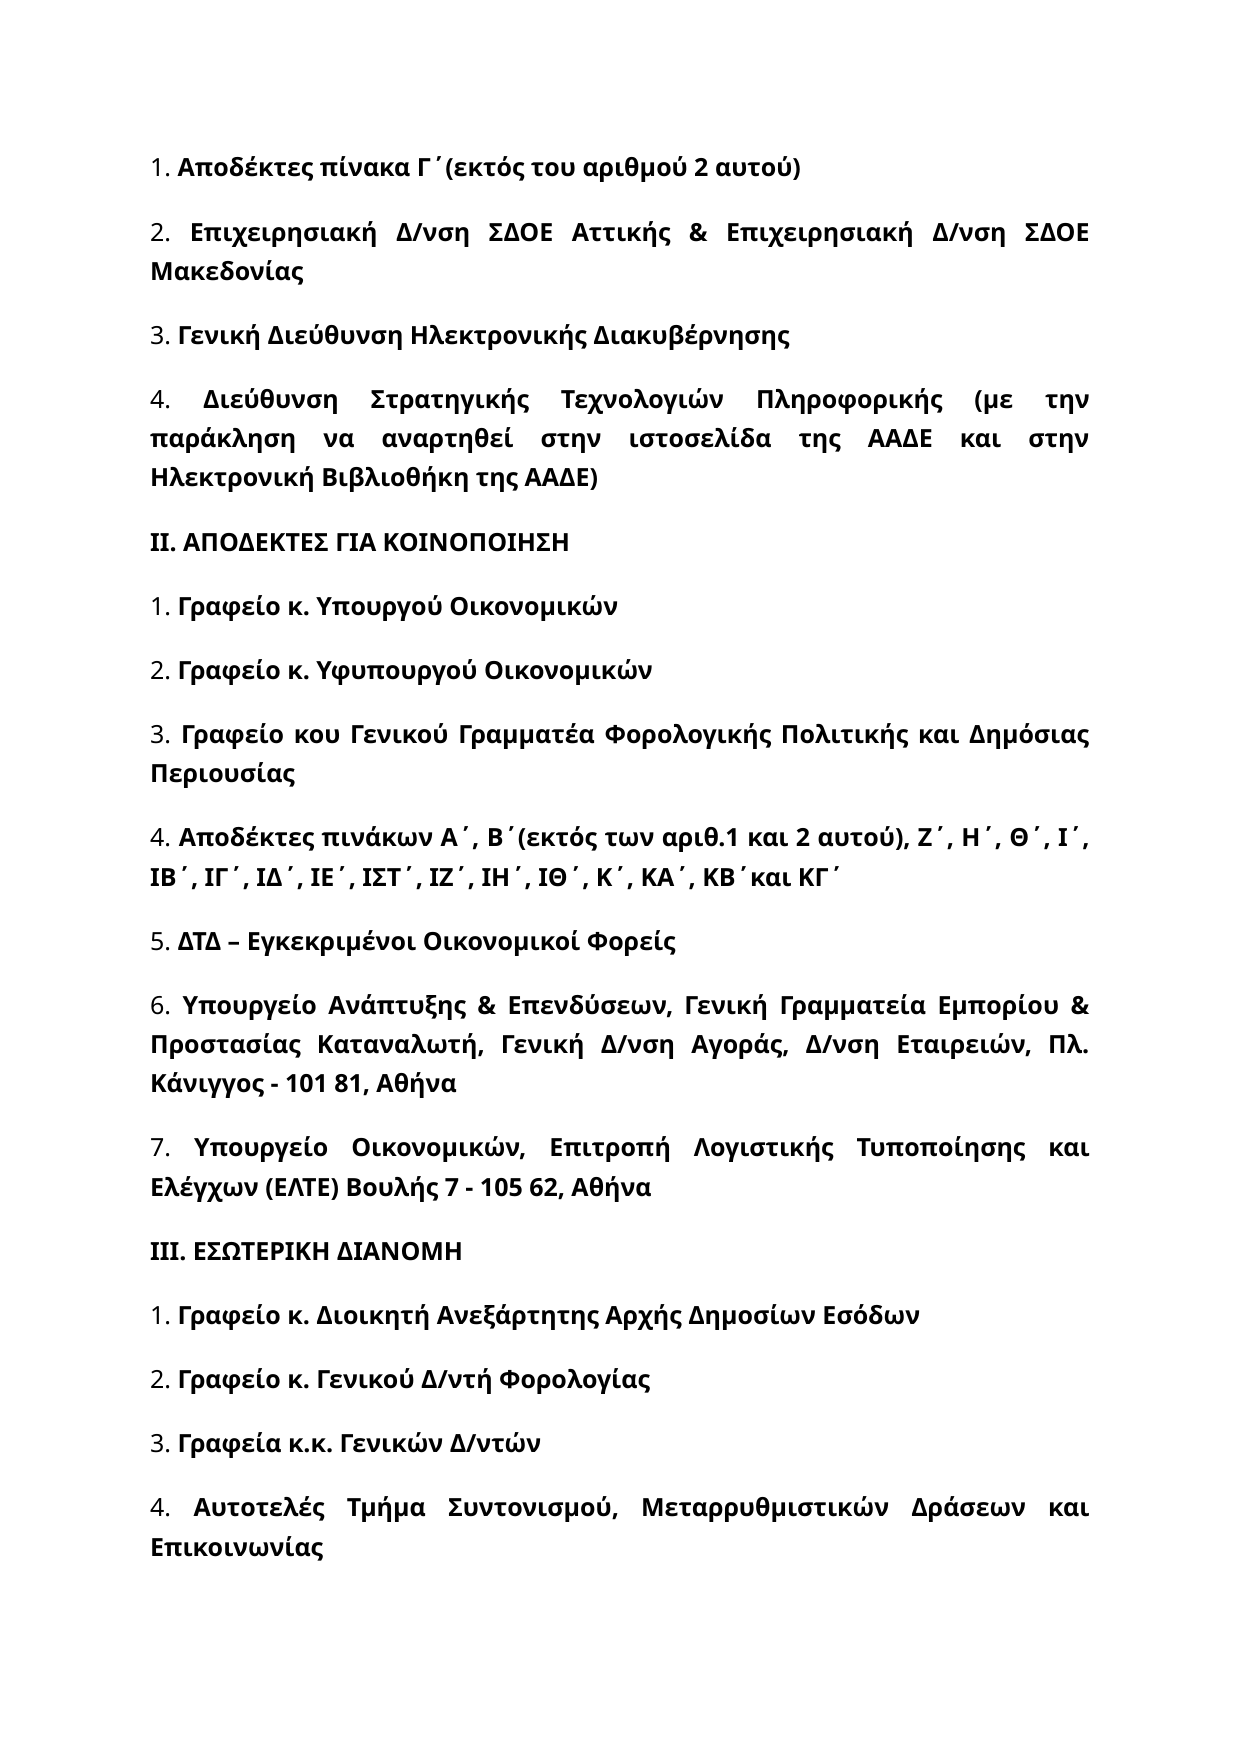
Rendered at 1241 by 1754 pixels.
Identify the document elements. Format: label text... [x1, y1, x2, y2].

text 2. Επιχειρησιακή Δ/νση ΣΔΟΕ Αττικής & Επιχειρησιακή Δ/νση ΣΔΟΕ Μακεδονίας [150, 214, 1090, 287]
text ΙΙ. ΑΠΟΔΕΚΤΕΣ ΓΙΑ ΚΟΙΝΟΠΟΙΗΣΗ [150, 524, 1090, 558]
text 7. Υπουργείο Οικονομικών, Επιτροπή Λογιστικής Τυποποίησης και Ελέγχων (ΕΛΤΕ) Βουλής 7 - 105 62, Αθήνα [150, 1130, 1090, 1203]
text 2. Γραφείο κ. Γενικού Δ/ντή Φορολογίας [150, 1362, 1090, 1396]
text 3. Γενική Διεύθυνση Ηλεκτρονικής Διακυβέρνησης [150, 317, 1090, 352]
text 4. Αυτοτελές Τμήμα Συντονισμού, Μεταρρυθμιστικών Δράσεων και Επικοινωνίας [150, 1490, 1090, 1563]
text 3. Γραφείο κου Γενικού Γραμματέα Φορολογικής Πολιτικής και Δημόσιας Περιουσίας [150, 717, 1090, 790]
text 2. Γραφείο κ. Υφυπουργού Οικονομικών [150, 652, 1090, 687]
text 1. Αποδέκτες πίνακα Γ΄(εκτός του αριθμού 2 αυτού) [150, 150, 1090, 184]
text 3. Γραφεία κ.κ. Γενικών Δ/ντών [150, 1426, 1090, 1460]
text 4. Διεύθυνση Στρατηγικής Τεχνολογιών Πληροφορικής (με την παράκληση να αναρτηθεί στην ιστοσελίδα της ΑΑΔΕ και στην Ηλεκτρονική Βιβλιοθήκη της ΑΑΔΕ) [150, 382, 1090, 494]
text 4. Αποδέκτες πινάκων Α΄, Β΄(εκτός των αριθ.1 και 2 αυτού), Ζ΄, Η΄, Θ΄, Ι΄, ΙΒ΄, ΙΓ΄, ΙΔ΄, ΙΕ΄, ΙΣΤ΄, ΙΖ΄, ΙΗ΄, ΙΘ΄, Κ΄, ΚΑ΄, ΚΒ΄και ΚΓ΄ [150, 820, 1090, 893]
text 6. Υπουργείο Ανάπτυξης & Επενδύσεων, Γενική Γραμματεία Εμπορίου & Προστασίας Καταναλωτή, Γενική Δ/νση Αγοράς, Δ/νση Εταιρειών, Πλ. Κάνιγγος - 101 81, Αθήνα [150, 987, 1090, 1100]
text 1. Γραφείο κ. Διοικητή Ανεξάρτητης Αρχής Δημοσίων Εσόδων [150, 1297, 1090, 1332]
text ΙΙΙ. ΕΣΩΤΕΡΙΚΗ ΔΙΑΝΟΜΗ [150, 1233, 1090, 1267]
text 1. Γραφείο κ. Υπουργού Οικονομικών [150, 588, 1090, 622]
text 5. ΔΤΔ – Εγκεκριμένοι Οικονομικοί Φορείς [150, 923, 1090, 957]
